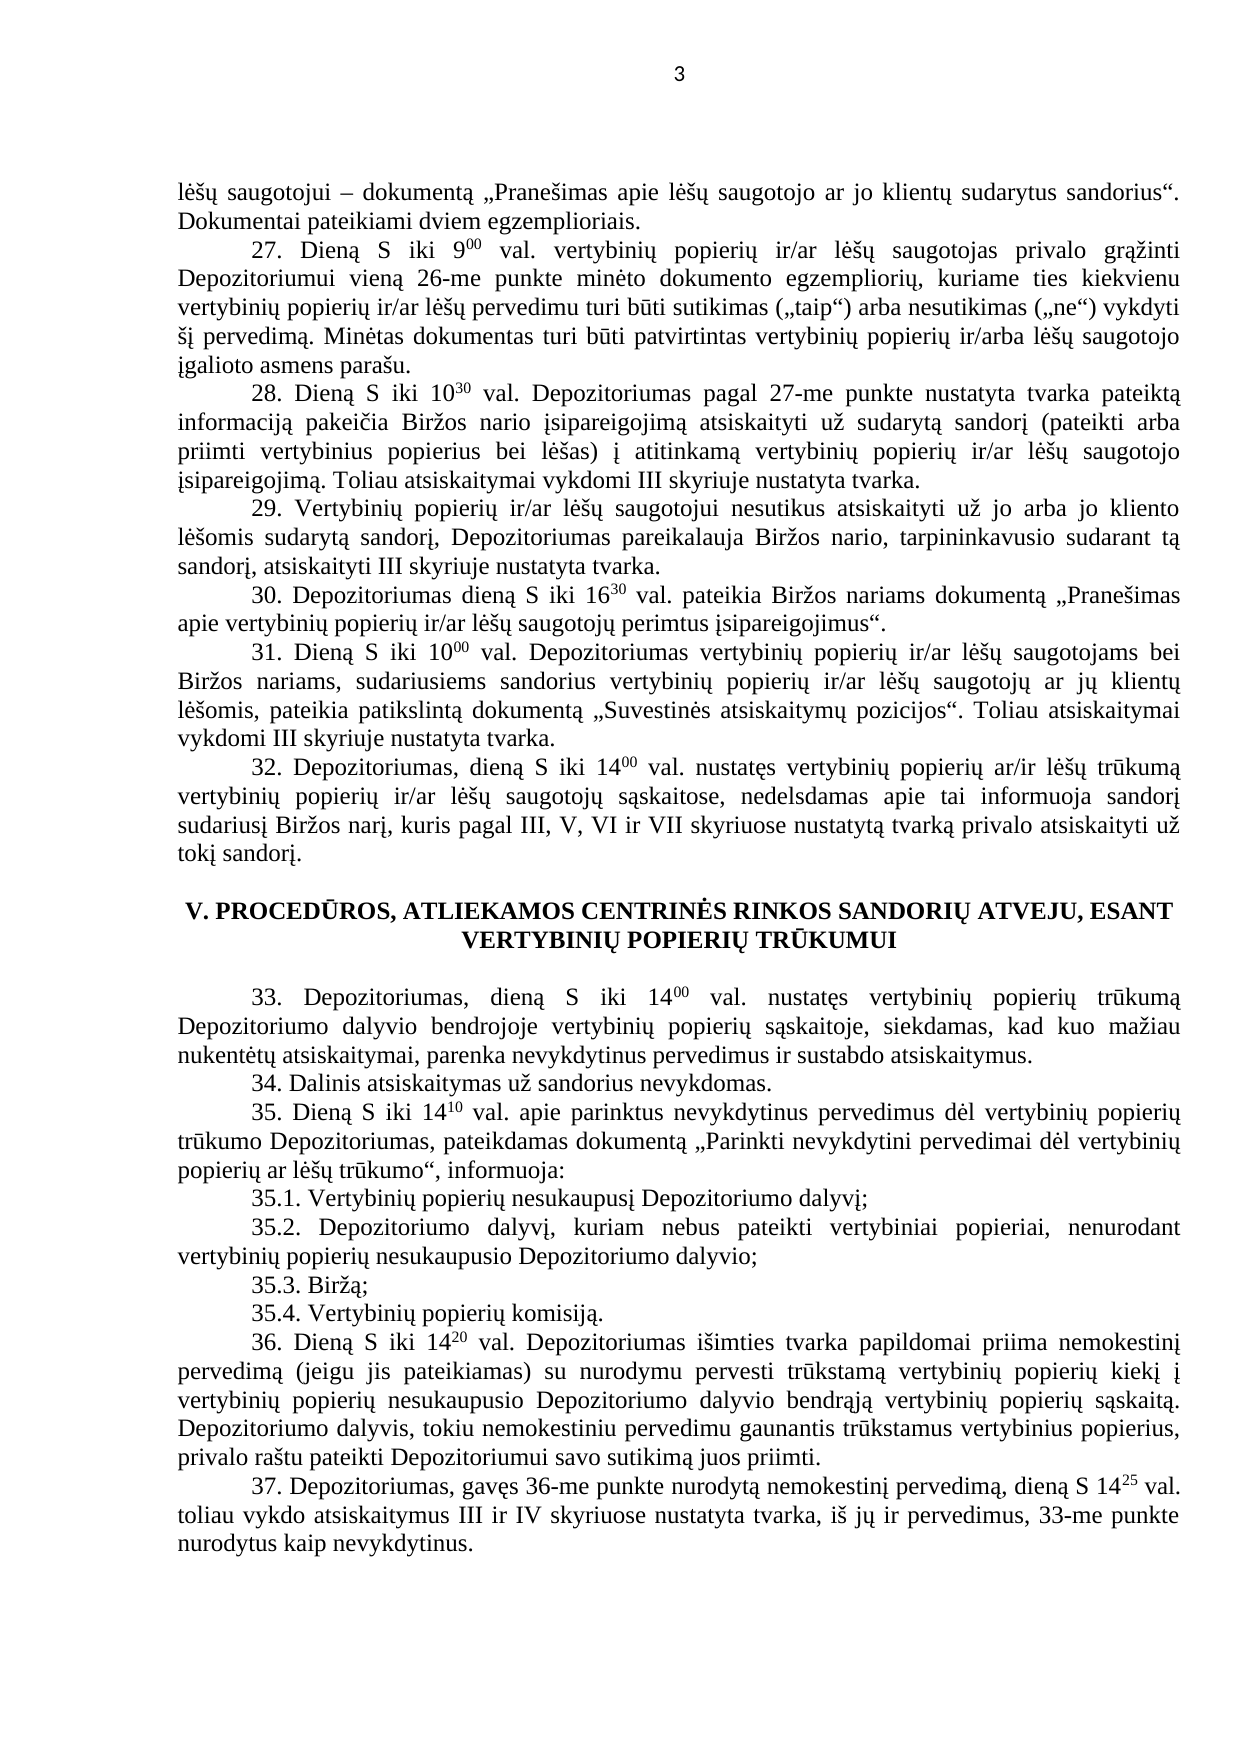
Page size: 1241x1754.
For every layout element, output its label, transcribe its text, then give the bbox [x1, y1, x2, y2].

text 36. Dieną S iki 1420 val. Depozitoriumas išimties tvarka papildomai priima nemokestinį pervedimą (jeigu jis pateikiamas) su nurodymu pervesti trūkstamą vertybinių popierių kiekį į vertybinių popierių nesukaupusio Depozitoriumo dalyvio bendrąją vertybinių popierių sąskaitą. Depozitoriumo dalyvis, tokiu nemokestiniu pervedimu gaunantis trūkstamus vertybinius popierius, privalo raštu pateikti Depozitoriumui savo sutikimą juos priimti. [177, 1327, 1181, 1471]
text 28. Dieną S iki 1030 val. Depozitoriumas pagal 27-me punkte nustatyta tvarka pateiktą informaciją pakeičia Biržos nario įsipareigojimą atsiskaityti už sudarytą sandorį (pateikti arba priimti vertybinius popierius bei lėšas) į atitinkamą vertybinių popierių ir/ar lėšų saugotojo įsipareigojimą. Toliau atsiskaitymai vykdomi III skyriuje nustatyta tvarka. [177, 378, 1181, 493]
text 32. Depozitoriumas, dieną S iki 1400 val. nustatęs vertybinių popierių ar/ir lėšų trūkumą vertybinių popierių ir/ar lėšų saugotojų sąskaitose, nedelsdamas apie tai informuoja sandorį sudariusį Biržos narį, kuris pagal III, V, VI ir VII skyriuose nustatytą tvarką privalo atsiskaityti už tokį sandorį. [177, 752, 1181, 867]
text 35.4. Vertybinių popierių komisiją. [177, 1298, 1181, 1327]
text lėšų saugotojui – dokumentą „Pranešimas apie lėšų saugotojo ar jo klientų sudarytus sandorius“. Dokumentai pateikiami dviem egzemplioriais. [177, 177, 1181, 235]
text 35.3. Biržą; [177, 1270, 1181, 1298]
text 31. Dieną S iki 1000 val. Depozitoriumas vertybinių popierių ir/ar lėšų saugotojams bei Biržos nariams, sudariusiems sandorius vertybinių popierių ir/ar lėšų saugotojų ar jų klientų lėšomis, pateikia patikslintą dokumentą „Suvestinės atsiskaitymų pozicijos“. Toliau atsiskaitymai vykdomi III skyriuje nustatyta tvarka. [177, 637, 1181, 752]
text 35.2. Depozitoriumo dalyvį, kuriam nebus pateikti vertybiniai popieriai, nenurodant vertybinių popierių nesukaupusio Depozitoriumo dalyvio; [177, 1212, 1181, 1270]
text 33. Depozitoriumas, dieną S iki 1400 val. nustatęs vertybinių popierių trūkumą Depozitoriumo dalyvio bendrojoje vertybinių popierių sąskaitoje, siekdamas, kad kuo mažiau nukentėtų atsiskaitymai, parenka nevykdytinus pervedimus ir sustabdo atsiskaitymus. [177, 982, 1181, 1068]
text 27. Dieną S iki 900 val. vertybinių popierių ir/ar lėšų saugotojas privalo grąžinti Depozitoriumui vieną 26-me punkte minėto dokumento egzempliorių, kuriame ties kiekvienu vertybinių popierių ir/ar lėšų pervedimu turi būti sutikimas („taip“) arba nesutikimas („ne“) vykdyti šį pervedimą. Minėtas dokumentas turi būti patvirtintas vertybinių popierių ir/arba lėšų saugotojo įgalioto asmens parašu. [177, 235, 1181, 378]
text 37. Depozitoriumas, gavęs 36-me punkte nurodytą nemokestinį pervedimą, dieną S 1425 val. toliau vykdo atsiskaitymus III ir IV skyriuose nustatyta tvarka, iš jų ir pervedimus, 33-me punkte nurodytus kaip nevykdytinus. [177, 1471, 1181, 1557]
text 34. Dalinis atsiskaitymas už sandorius nevykdomas. [177, 1068, 1181, 1097]
text 35. Dieną S iki 1410 val. apie parinktus nevykdytinus pervedimus dėl vertybinių popierių trūkumo Depozitoriumas, pateikdamas dokumentą „Parinkti nevykdytini pervedimai dėl vertybinių popierių ar lėšų trūkumo“, informuoja: [177, 1097, 1181, 1183]
text 35.1. Vertybinių popierių nesukaupusį Depozitoriumo dalyvį; [177, 1183, 1181, 1212]
text V. Procedūros, atliekamos centrinės rinkos sandorių atveju, esant vertybinių popierių trūkumui [177, 896, 1181, 953]
text 30. Depozitoriumas dieną S iki 1630 val. pateikia Biržos nariams dokumentą „Pranešimas apie vertybinių popierių ir/ar lėšų saugotojų perimtus įsipareigojimus“. [177, 580, 1181, 637]
text 29. Vertybinių popierių ir/ar lėšų saugotojui nesutikus atsiskaityti už jo arba jo kliento lėšomis sudarytą sandorį, Depozitoriumas pareikalauja Biržos nario, tarpininkavusio sudarant tą sandorį, atsiskaityti III skyriuje nustatyta tvarka. [177, 493, 1181, 580]
